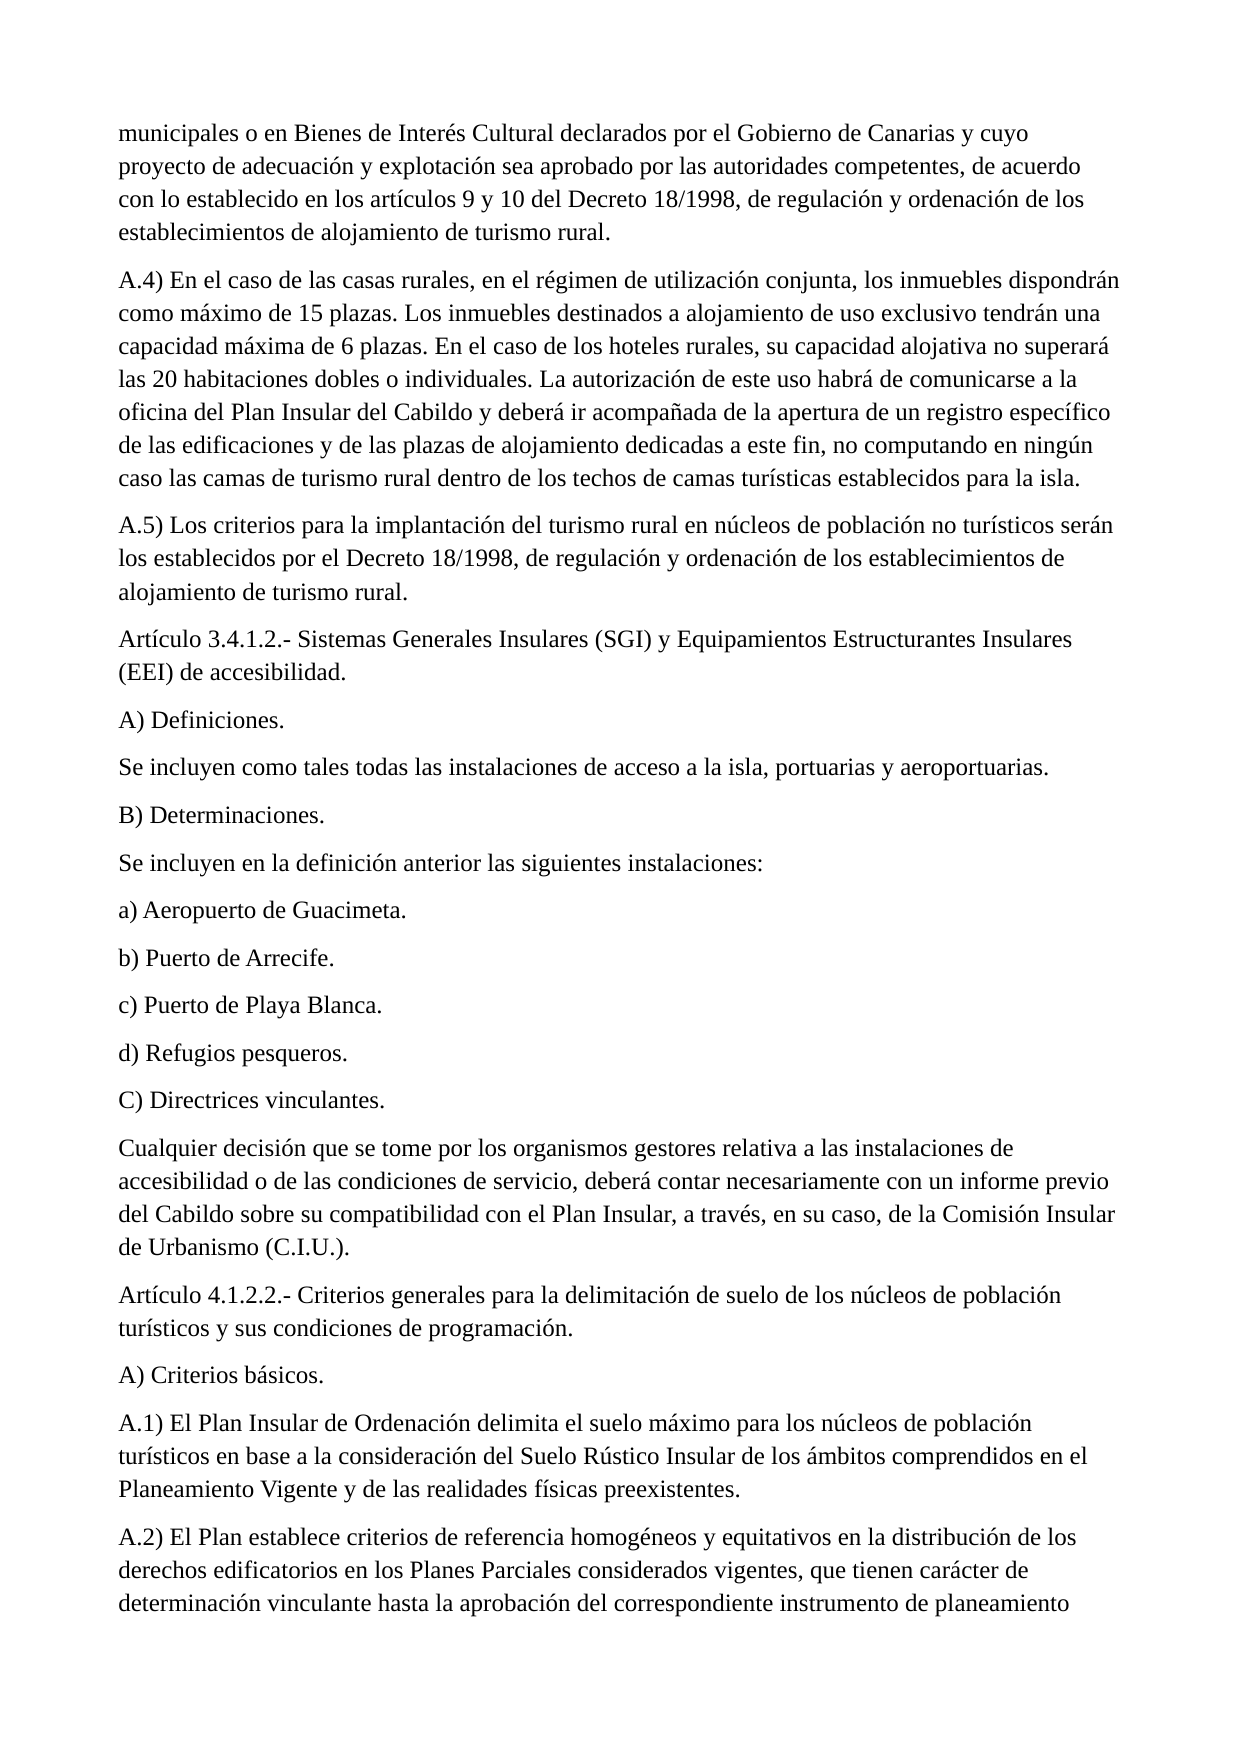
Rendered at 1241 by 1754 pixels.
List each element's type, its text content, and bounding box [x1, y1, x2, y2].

text a) Aeropuerto de Guacimeta. [118, 895, 1122, 924]
text b) Puerto de Arrecife. [118, 943, 1122, 972]
text C) Directrices vinculantes. [118, 1086, 1122, 1114]
text A.2) El Plan establece criterios de referencia homogéneos y equitativos en la distribución de los derechos edificatorios en los Planes Parciales considerados vigentes, que tienen carácter de determinación vinculante hasta la aprobación del correspondiente instrumento de planeamiento [118, 1522, 1122, 1617]
text A.4) En el caso de las casas rurales, en el régimen de utilización conjunta, los inmuebles dispondrán como máximo de 15 plazas. Los inmuebles destinados a alojamiento de uso exclusivo tendrán una capacidad máxima de 6 plazas. En el caso de los hoteles rurales, su capacidad alojativa no superará las 20 habitaciones dobles o individuales. La autorización de este uso habrá de comunicarse a la oficina del Plan Insular del Cabildo y deberá ir acompañada de la apertura de un registro específico de las edificaciones y de las plazas de alojamiento dedicadas a este fin, no computando en ningún caso las camas de turismo rural dentro de los techos de camas turísticas establecidos para la isla. [118, 265, 1122, 492]
text d) Refugios pesqueros. [118, 1038, 1122, 1067]
text Artículo 3.4.1.2.- Sistemas Generales Insulares (SGI) y Equipamientos Estructurantes Insulares (EEI) de accesibilidad. [118, 624, 1122, 686]
text A.1) El Plan Insular de Ordenación delimita el suelo máximo para los núcleos de población turísticos en base a la consideración del Suelo Rústico Insular de los ámbitos comprendidos en el Planeamiento Vigente y de las realidades físicas preexistentes. [118, 1408, 1122, 1503]
text Se incluyen en la definición anterior las siguientes instalaciones: [118, 848, 1122, 876]
text Artículo 4.1.2.2.- Criterios generales para la delimitación de suelo de los núcleos de población turísticos y sus condiciones de programación. [118, 1280, 1122, 1342]
text c) Puerto de Playa Blanca. [118, 990, 1122, 1019]
text A) Definiciones. [118, 705, 1122, 733]
text A.5) Los criterios para la implantación del turismo rural en núcleos de población no turísticos serán los establecidos por el Decreto 18/1998, de regulación y ordenación de los establecimientos de alojamiento de turismo rural. [118, 511, 1122, 605]
text municipales o en Bienes de Interés Cultural declarados por el Gobierno de Canarias y cuyo proyecto de adecuación y explotación sea aprobado por las autoridades competentes, de acuerdo con lo establecido en los artículos 9 y 10 del Decreto 18/1998, de regulación y ordenación de los establecimientos de alojamiento de turismo rural. [118, 118, 1122, 246]
text Se incluyen como tales todas las instalaciones de acceso a la isla, portuarias y aeroportuarias. [118, 752, 1122, 781]
text B) Determinaciones. [118, 800, 1122, 829]
text Cualquier decisión que se tome por los organismos gestores relativa a las instalaciones de accesibilidad o de las condiciones de servicio, deberá contar necesariamente con un informe previo del Cabildo sobre su compatibilidad con el Plan Insular, a través, en su caso, de la Comisión Insular de Urbanismo (C.I.U.). [118, 1133, 1122, 1261]
text A) Criterios básicos. [118, 1361, 1122, 1389]
